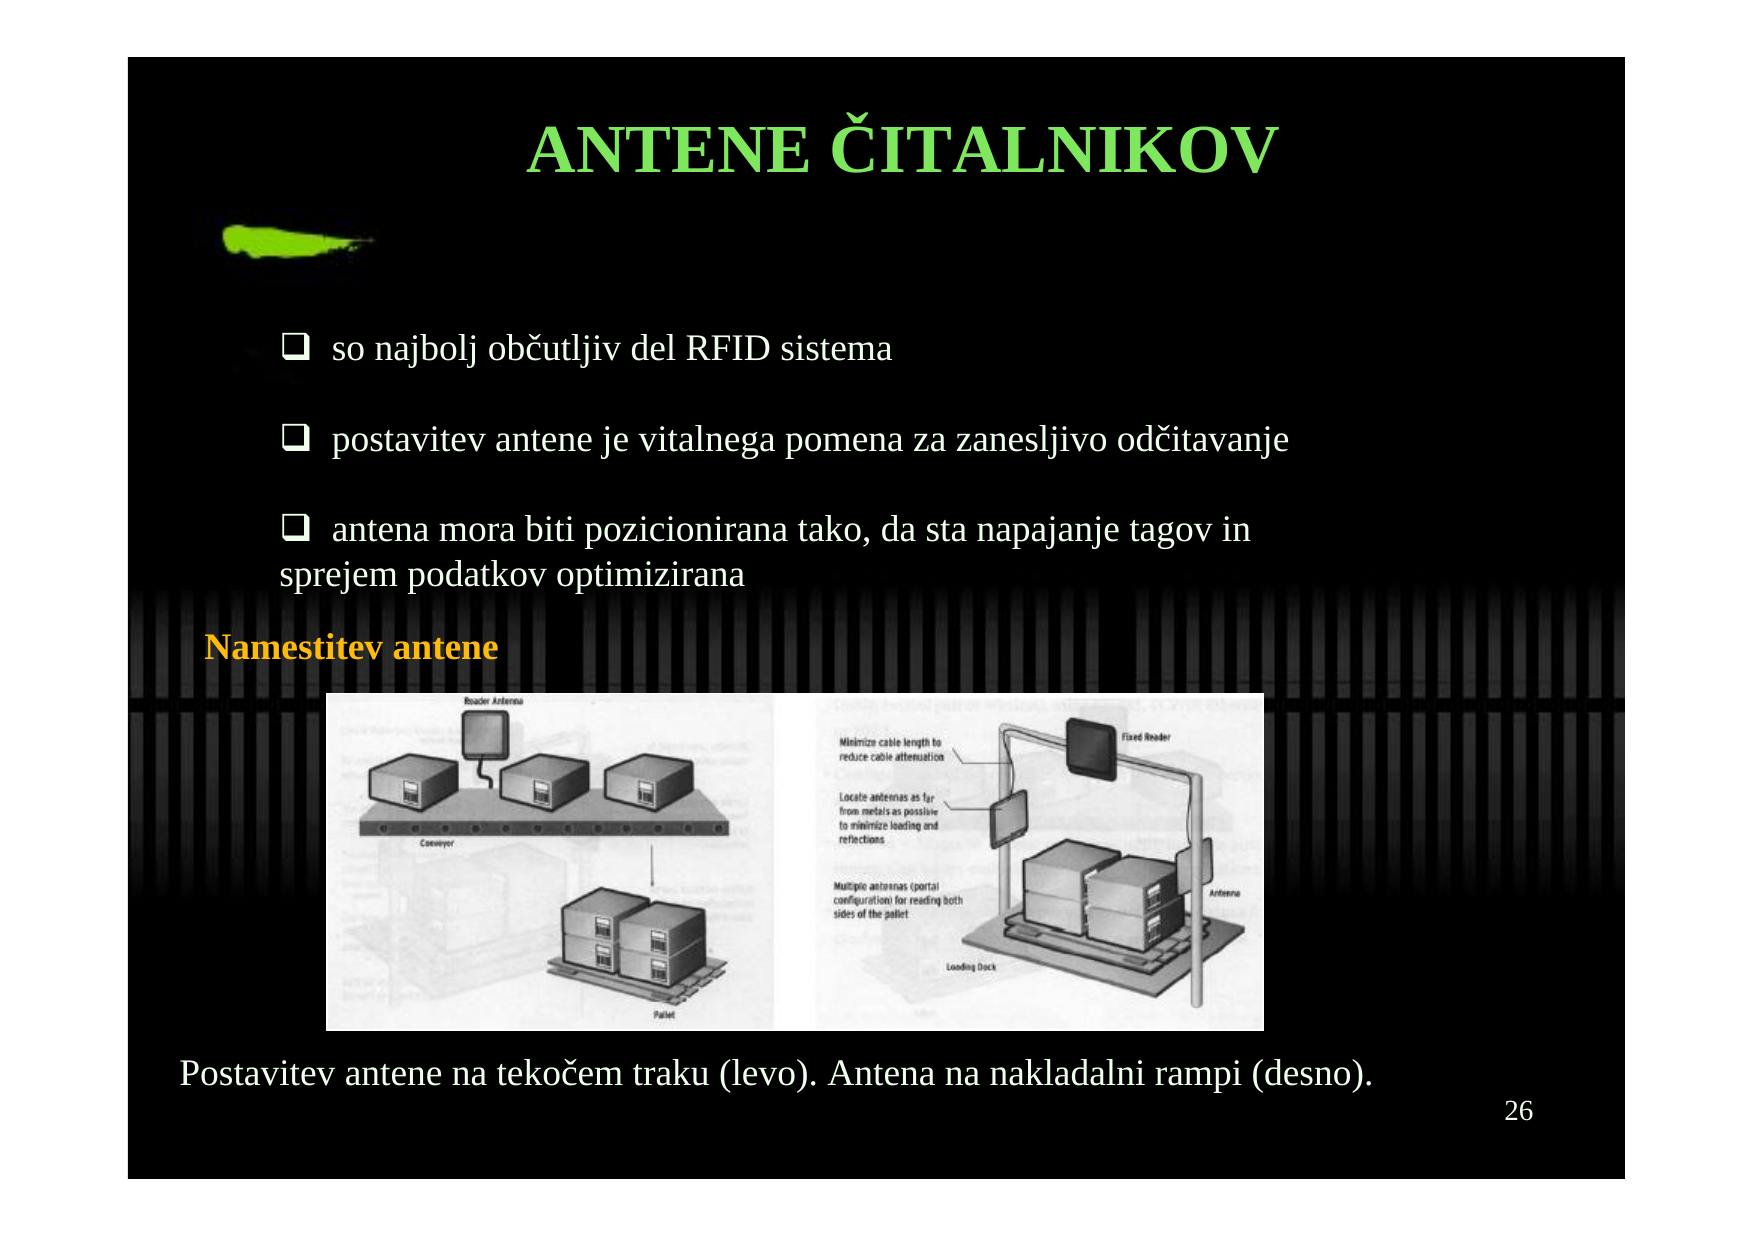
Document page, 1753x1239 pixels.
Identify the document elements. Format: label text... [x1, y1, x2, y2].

picture [127, 57, 1625, 1179]
text ANTENE ČITALNIKOV [1627, 114, 1739, 187]
text 26 [1627, 1094, 1739, 1126]
text Postavitev antene na tekočem traku (levo). Antena na nakladalni rampi (desno). [1627, 1047, 1739, 1094]
text Namestitev antene [1627, 617, 1739, 670]
text  so najbolj občutljiv del RFID sistema [1627, 320, 1739, 370]
text  antena mora biti pozicionirana tako, da sta napajanje tagov in [1627, 505, 1739, 551]
text sprejem podatkov optimizirana [1627, 551, 1739, 595]
text  postavitev antene je vitalnega pomena za zanesljivo odčitavanje [1627, 415, 1739, 461]
